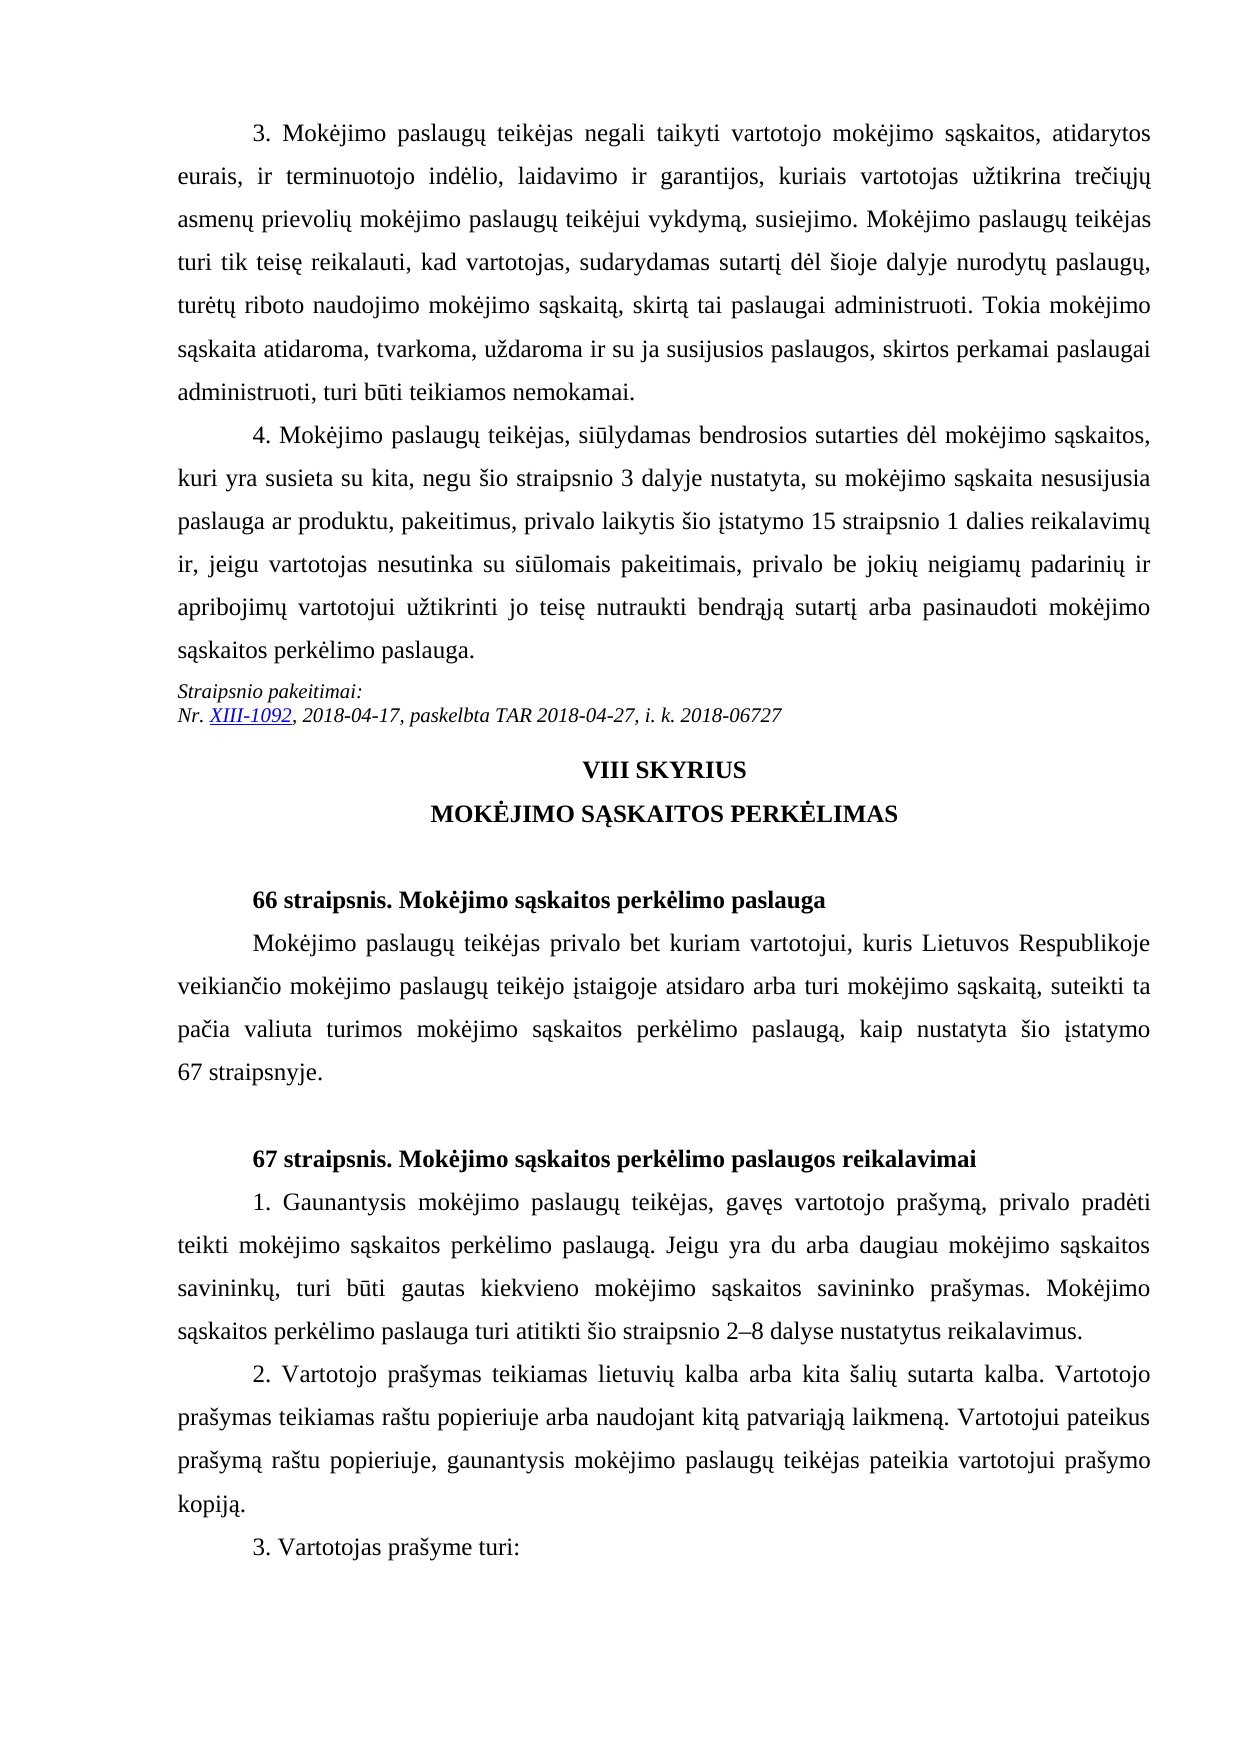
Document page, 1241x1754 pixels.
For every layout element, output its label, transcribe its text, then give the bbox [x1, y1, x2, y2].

text 4. Mokėjimo paslaugų teikėjas, siūlydamas bendrosios sutarties dėl mokėjimo sąskaitos, kuri yra susieta su kita, negu šio straipsnio 3 dalyje nustatyta, su mokėjimo sąskaita nesusijusia paslauga ar produktu, pakeitimus, privalo laikytis šio įstatymo 15 straipsnio 1 dalies reikalavimų ir, jeigu vartotojas nesutinka su siūlomais pakeitimais, privalo be jokių neigiamų padarinių ir apribojimų vartotojui užtikrinti jo teisę nutraukti bendrąją sutartį arba pasinaudoti mokėjimo sąskaitos perkėlimo paslauga. [177, 420, 1152, 664]
text MOKĖJIMO SĄSKAITOS PERKĖLIMAS [177, 799, 1152, 827]
text 67 straipsnis. Mokėjimo sąskaitos perkėlimo paslaugos reikalavimai [177, 1144, 1152, 1172]
text 3. Mokėjimo paslaugų teikėjas negali taikyti vartotojo mokėjimo sąskaitos, atidarytos eurais, ir terminuotojo indėlio, laidavimo ir garantijos, kuriais vartotojas užtikrina trečiųjų asmenų prievolių mokėjimo paslaugų teikėjui vykdymą, susiejimo. Mokėjimo paslaugų teikėjas turi tik teisę reikalauti, kad vartotojas, sudarydamas sutartį dėl šioje dalyje nurodytų paslaugų, turėtų riboto naudojimo mokėjimo sąskaitą, skirtą tai paslaugai administruoti. Tokia mokėjimo sąskaita atidaroma, tvarkoma, uždaroma ir su ja susijusios paslaugos, skirtos perkamai paslaugai administruoti, turi būti teikiamos nemokamai. [177, 118, 1152, 406]
text Mokėjimo paslaugų teikėjas privalo bet kuriam vartotojui, kuris Lietuvos Respublikoje veikiančio mokėjimo paslaugų teikėjo įstaigoje atsidaro arba turi mokėjimo sąskaitą, suteikti ta pačia valiuta turimos mokėjimo sąskaitos perkėlimo paslaugą, kaip nustatyta šio įstatymo 67 straipsnyje. [177, 928, 1152, 1086]
text VIII SKYRIUS [177, 756, 1152, 784]
text 2. Vartotojo prašymas teikiamas lietuvių kalba arba kita šalių sutarta kalba. Vartotojo prašymas teikiamas raštu popieriuje arba naudojant kitą patvariąją laikmeną. Vartotojui pateikus prašymą raštu popieriuje, gaunantysis mokėjimo paslaugų teikėjas pateikia vartotojui prašymo kopiją. [177, 1359, 1152, 1517]
text Nr. XIII-1092, 2018-04-17, paskelbta TAR 2018-04-27, i. k. 2018-06727 [177, 703, 1152, 727]
text 1. Gaunantysis mokėjimo paslaugų teikėjas, gavęs vartotojo prašymą, privalo pradėti teikti mokėjimo sąskaitos perkėlimo paslaugą. Jeigu yra du arba daugiau mokėjimo sąskaitos savininkų, turi būti gautas kiekvieno mokėjimo sąskaitos savininko prašymas. Mokėjimo sąskaitos perkėlimo paslauga turi atitikti šio straipsnio 2–8 dalyse nustatytus reikalavimus. [177, 1187, 1152, 1345]
text 3. Vartotojas prašyme turi: [177, 1532, 1152, 1561]
text 66 straipsnis. Mokėjimo sąskaitos perkėlimo paslauga [177, 885, 1152, 914]
text Straipsnio pakeitimai: [177, 679, 1152, 703]
